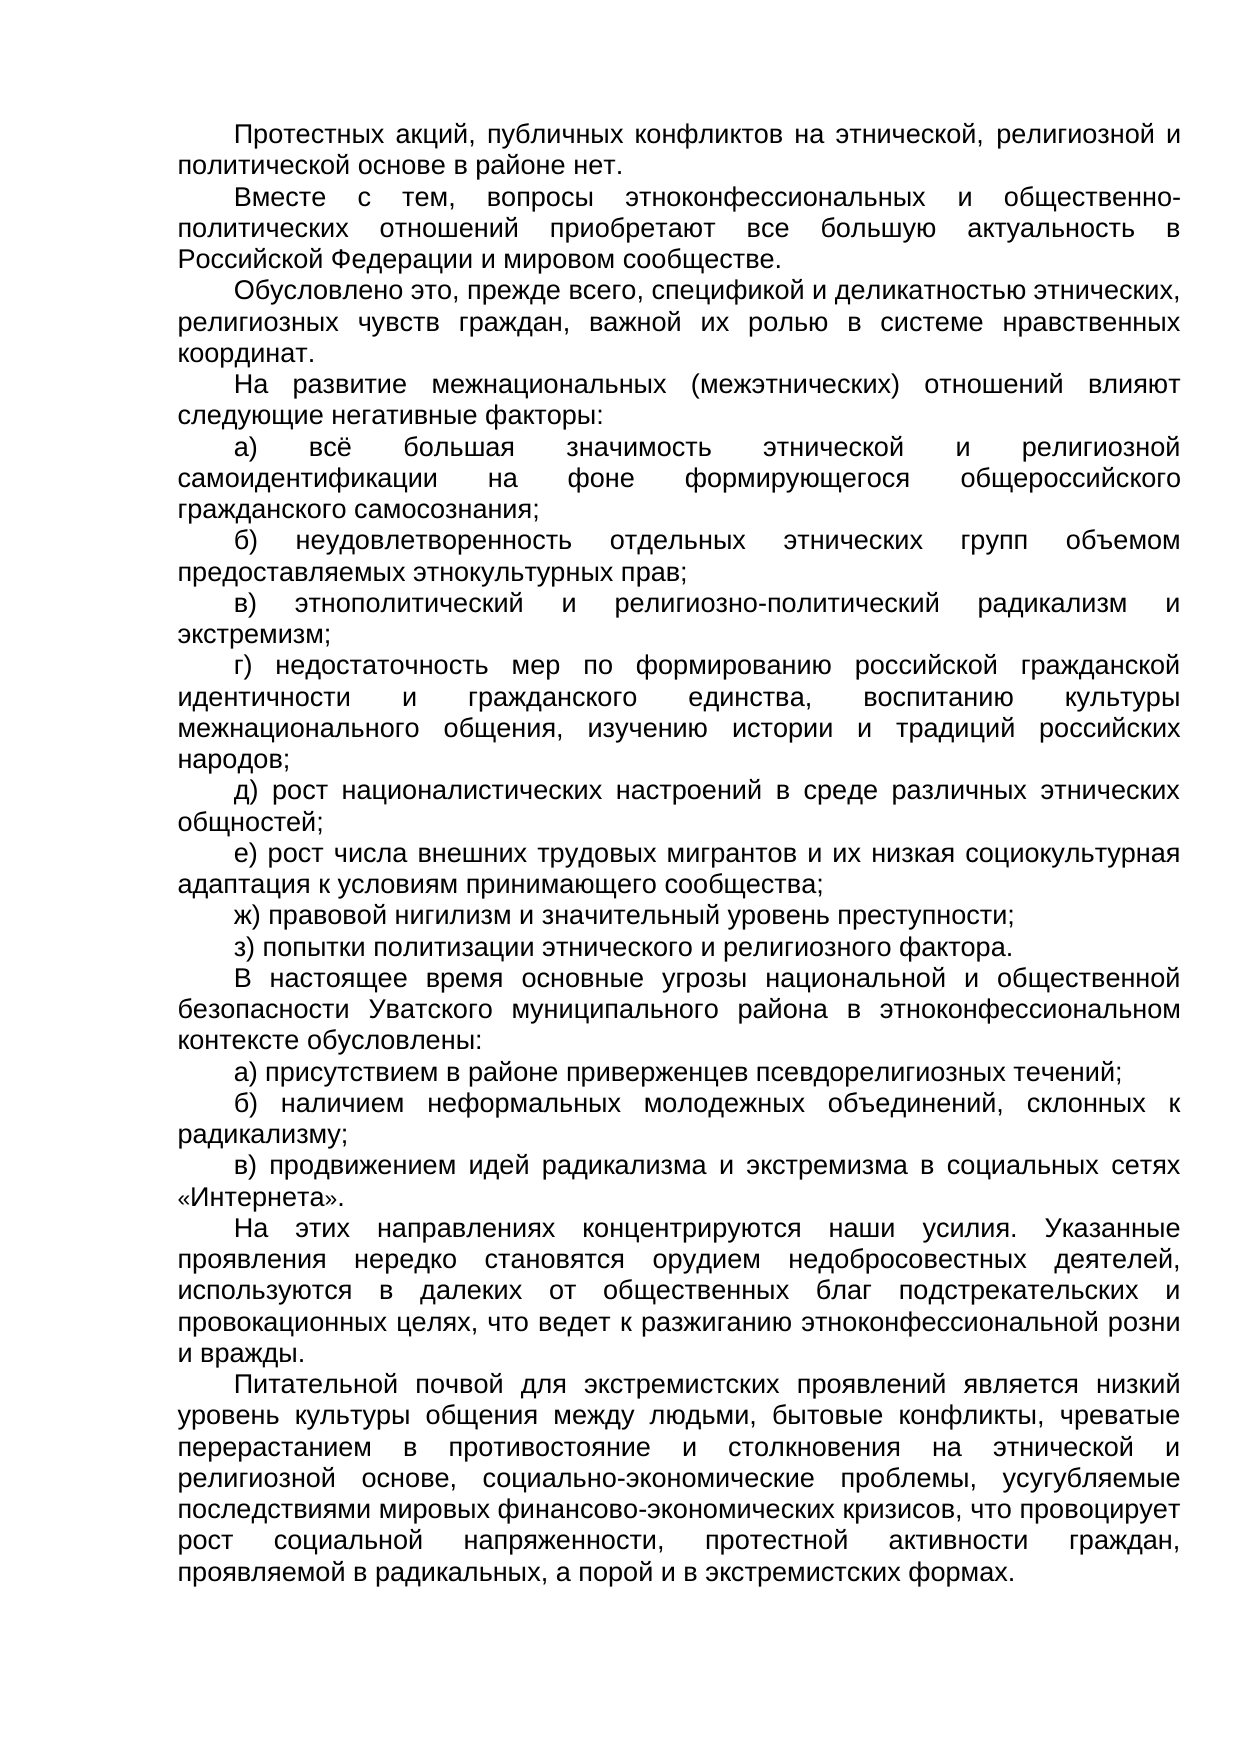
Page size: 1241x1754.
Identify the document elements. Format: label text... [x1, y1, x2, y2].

text Вместе с тем, вопросы этноконфессиональных и общественно-политических отношений приобретают все большую актуальность в Российской Федерации и мировом сообществе. [177, 181, 1181, 274]
text На этих направлениях концентрируются наши усилия. Указанные проявления нередко становятся орудием недобросовестных деятелей, используются в далеких от общественных благ подстрекательских и провокационных целях, что ведет к разжиганию этноконфессиональной розни и вражды. [177, 1212, 1181, 1368]
text Питательной почвой для экстремистских проявлений является низкий уровень культуры общения между людьми, бытовые конфликты, чреватые перерастанием в противостояние и столкновения на этнической и религиозной основе, социально-экономические проблемы, усугубляемые последствиями мировых финансово-экономических кризисов, что провоцирует рост социальной напряженности, протестной активности граждан, проявляемой в радикальных, а порой и в экстремистских формах. [177, 1368, 1181, 1587]
text б) наличием неформальных молодежных объединений, склонных к радикализму; [177, 1087, 1181, 1149]
text В настоящее время основные угрозы национальной и общественной безопасности Уватского муниципального района в этноконфессиональном контексте обусловлены: [177, 962, 1181, 1056]
text б) неудовлетворенность отдельных этнических групп объемом предоставляемых этнокультурных прав; [177, 524, 1181, 587]
text з) попытки политизации этнического и религиозного фактора. [177, 931, 1181, 962]
text ж) правовой нигилизм и значительный уровень преступности; [177, 899, 1181, 931]
text Обусловлено это, прежде всего, спецификой и деликатностью этнических, религиозных чувств граждан, важной их ролью в системе нравственных координат. [177, 274, 1181, 368]
text д) рост националистических настроений в среде различных этнических общностей; [177, 774, 1181, 837]
text в) этнополитический и религиозно-политический радикализм и экстремизм; [177, 587, 1181, 649]
text а) всё большая значимость этнической и религиозной самоидентификации на фоне формирующегося общероссийского гражданского самосознания; [177, 431, 1181, 524]
text На развитие межнациональных (межэтнических) отношений влияют следующие негативные факторы: [177, 368, 1181, 431]
text е) рост числа внешних трудовых мигрантов и их низкая социокультурная адаптация к условиям принимающего сообщества; [177, 837, 1181, 899]
text г) недостаточность мер по формированию российской гражданской идентичности и гражданского единства, воспитанию культуры межнационального общения, изучению истории и традиций российских народов; [177, 649, 1181, 774]
text в) продвижением идей радикализма и экстремизма в социальных сетях «Интернета». [177, 1149, 1181, 1212]
text а) присутствием в районе приверженцев псевдорелигиозных течений; [177, 1056, 1181, 1087]
text Протестных акций, публичных конфликтов на этнической, религиозной и политической основе в районе нет. [177, 118, 1181, 181]
